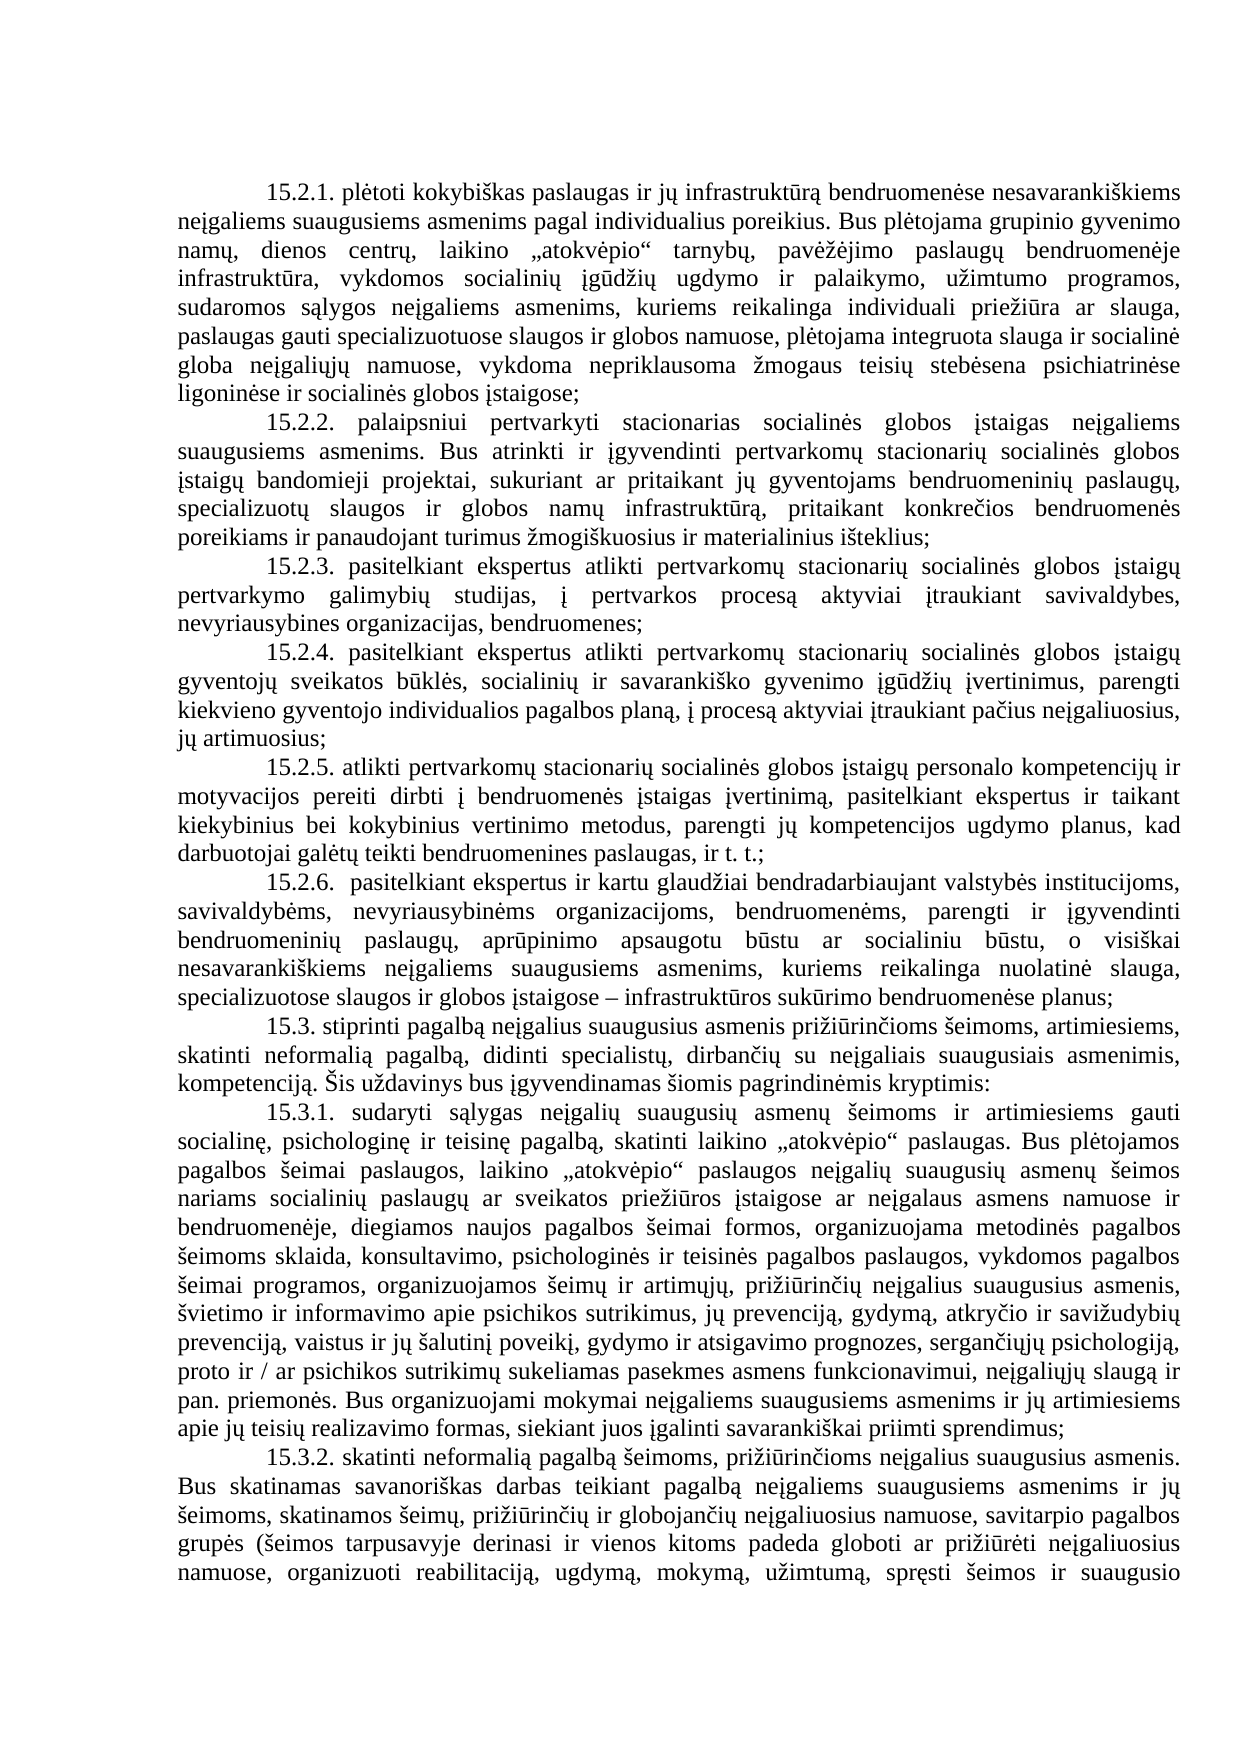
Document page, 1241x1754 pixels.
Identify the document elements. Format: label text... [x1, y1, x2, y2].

text 15.2.1. plėtoti kokybiškas paslaugas ir jų infrastruktūrą bendruomenėse nesavarankiškiems neįgaliems suaugusiems asmenims pagal individualius poreikius. Bus plėtojama grupinio gyvenimo namų, dienos centrų, laikino „atokvėpio“ tarnybų, pavėžėjimo paslaugų bendruomenėje infrastruktūra, vykdomos socialinių įgūdžių ugdymo ir palaikymo, užimtumo programos, sudaromos sąlygos neįgaliems asmenims, kuriems reikalinga individuali priežiūra ar slauga, paslaugas gauti specializuotuose slaugos ir globos namuose, plėtojama integruota slauga ir socialinė globa neįgaliųjų namuose, vykdoma nepriklausoma žmogaus teisių stebėsena psichiatrinėse ligoninėse ir socialinės globos įstaigose; [177, 177, 1181, 407]
text 15.3.2. skatinti neformalią pagalbą šeimoms, prižiūrinčioms neįgalius suaugusius asmenis. Bus skatinamas savanoriškas darbas teikiant pagalbą neįgaliems suaugusiems asmenims ir jų šeimoms, skatinamos šeimų, prižiūrinčių ir globojančių neįgaliuosius namuose, savitarpio pagalbos grupės (šeimos tarpusavyje derinasi ir vienos kitoms padeda globoti ar prižiūrėti neįgaliuosius namuose, organizuoti reabilitaciją, ugdymą, mokymą, užimtumą, spręsti šeimos ir suaugusio [177, 1442, 1181, 1586]
text 15.2.5. atlikti pertvarkomų stacionarių socialinės globos įstaigų personalo kompetencijų ir motyvacijos pereiti dirbti į bendruomenės įstaigas įvertinimą, pasitelkiant ekspertus ir taikant kiekybinius bei kokybinius vertinimo metodus, parengti jų kompetencijos ugdymo planus, kad darbuotojai galėtų teikti bendruomenines paslaugas, ir t. t.; [177, 752, 1181, 867]
text 15.3.1. sudaryti sąlygas neįgalių suaugusių asmenų šeimoms ir artimiesiems gauti socialinę, psichologinę ir teisinę pagalbą, skatinti laikino „atokvėpio“ paslaugas. Bus plėtojamos pagalbos šeimai paslaugos, laikino „atokvėpio“ paslaugos neįgalių suaugusių asmenų šeimos nariams socialinių paslaugų ar sveikatos priežiūros įstaigose ar neįgalaus asmens namuose ir bendruomenėje, diegiamos naujos pagalbos šeimai formos, organizuojama metodinės pagalbos šeimoms sklaida, konsultavimo, psichologinės ir teisinės pagalbos paslaugos, vykdomos pagalbos šeimai programos, organizuojamos šeimų ir artimųjų, prižiūrinčių neįgalius suaugusius asmenis, švietimo ir informavimo apie psichikos sutrikimus, jų prevenciją, gydymą, atkryčio ir savižudybių prevenciją, vaistus ir jų šalutinį poveikį, gydymo ir atsigavimo prognozes, sergančiųjų psichologiją, proto ir / ar psichikos sutrikimų sukeliamas pasekmes asmens funkcionavimui, neįgaliųjų slaugą ir pan. priemonės. Bus organizuojami mokymai neįgaliems suaugusiems asmenims ir jų artimiesiems apie jų teisių realizavimo formas, siekiant juos įgalinti savarankiškai priimti sprendimus; [177, 1097, 1181, 1442]
text 15.2.2. palaipsniui pertvarkyti stacionarias socialinės globos įstaigas neįgaliems suaugusiems asmenims. Bus atrinkti ir įgyvendinti pertvarkomų stacionarių socialinės globos įstaigų bandomieji projektai, sukuriant ar pritaikant jų gyventojams bendruomeninių paslaugų, specializuotų slaugos ir globos namų infrastruktūrą, pritaikant konkrečios bendruomenės poreikiams ir panaudojant turimus žmogiškuosius ir materialinius išteklius; [177, 407, 1181, 551]
text 15.2.3. pasitelkiant ekspertus atlikti pertvarkomų stacionarių socialinės globos įstaigų pertvarkymo galimybių studijas, į pertvarkos procesą aktyviai įtraukiant savivaldybes, nevyriausybines organizacijas, bendruomenes; [177, 551, 1181, 637]
text 15.2.4. pasitelkiant ekspertus atlikti pertvarkomų stacionarių socialinės globos įstaigų gyventojų sveikatos būklės, socialinių ir savarankiško gyvenimo įgūdžių įvertinimus, parengti kiekvieno gyventojo individualios pagalbos planą, į procesą aktyviai įtraukiant pačius neįgaliuosius, jų artimuosius; [177, 637, 1181, 752]
text 15.3. stiprinti pagalbą neįgalius suaugusius asmenis prižiūrinčioms šeimoms, artimiesiems, skatinti neformalią pagalbą, didinti specialistų, dirbančių su neįgaliais suaugusiais asmenimis, kompetenciją. Šis uždavinys bus įgyvendinamas šiomis pagrindinėmis kryptimis: [177, 1011, 1181, 1097]
text 15.2.6. pasitelkiant ekspertus ir kartu glaudžiai bendradarbiaujant valstybės institucijoms, savivaldybėms, nevyriausybinėms organizacijoms, bendruomenėms, parengti ir įgyvendinti bendruomeninių paslaugų, aprūpinimo apsaugotu būstu ar socialiniu būstu, o visiškai nesavarankiškiems neįgaliems suaugusiems asmenims, kuriems reikalinga nuolatinė slauga, specializuotose slaugos ir globos įstaigose – infrastruktūros sukūrimo bendruomenėse planus; [177, 867, 1181, 1011]
